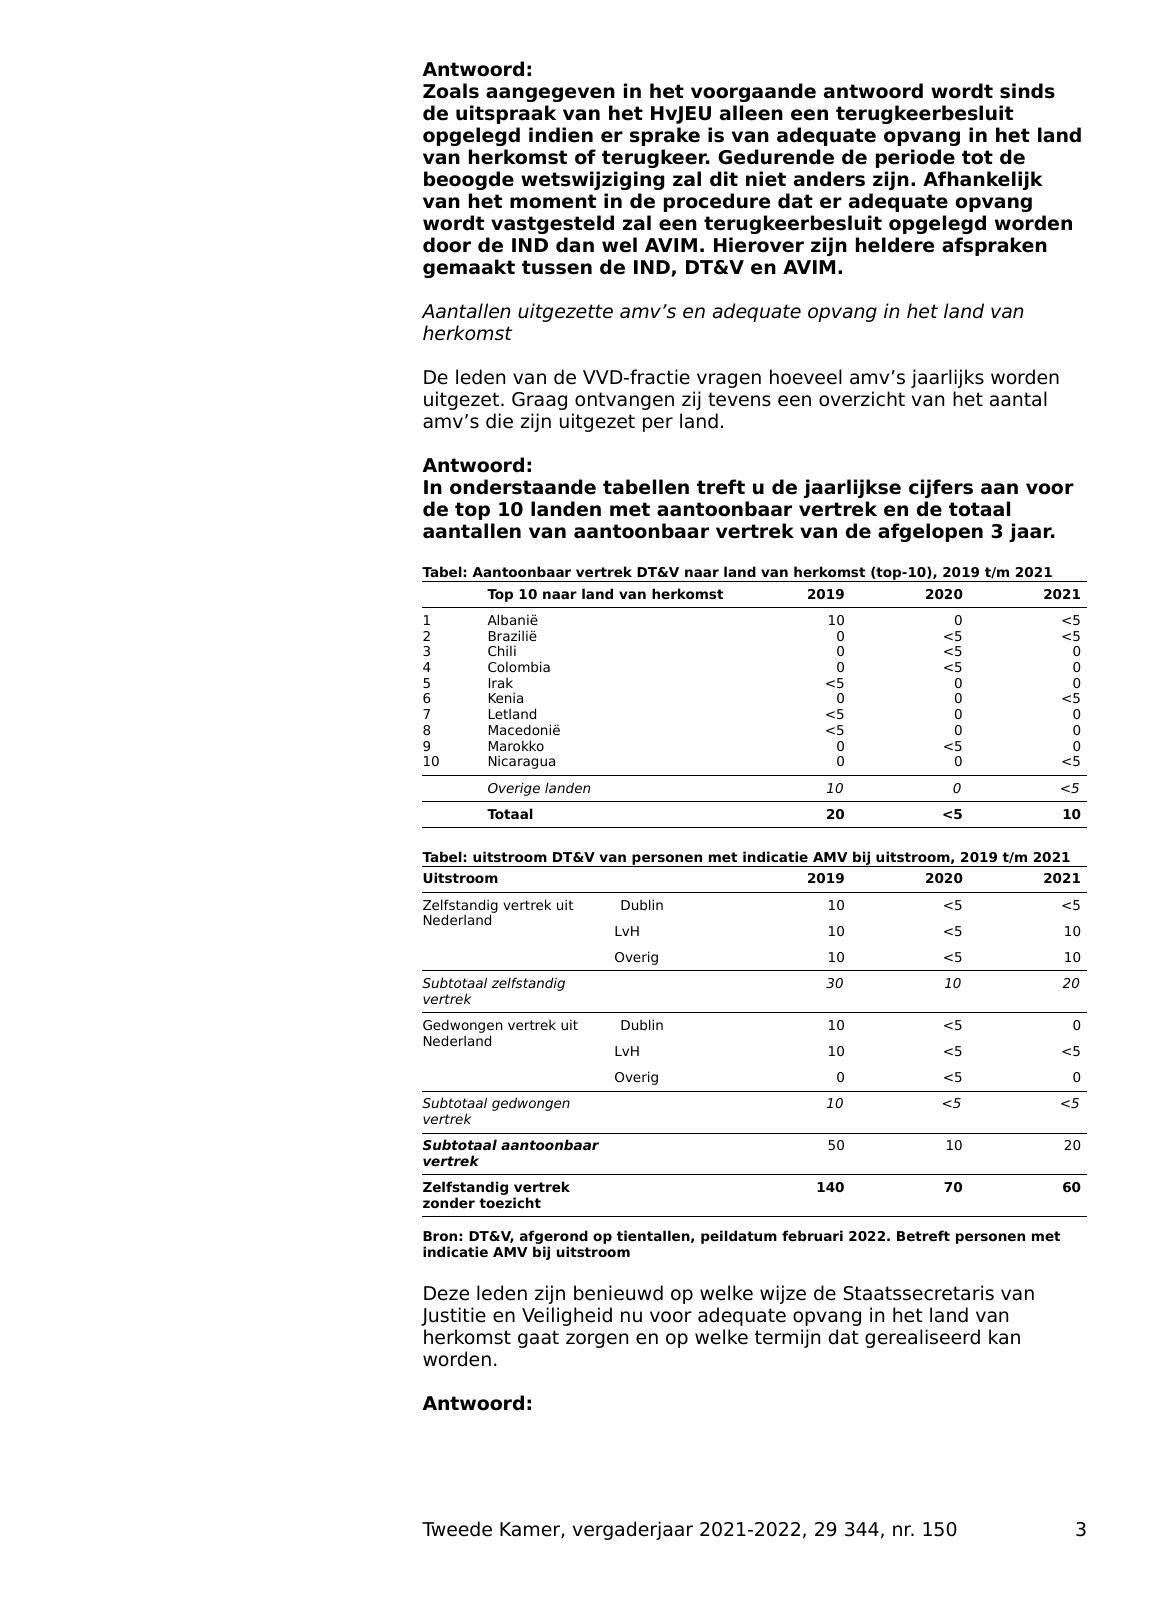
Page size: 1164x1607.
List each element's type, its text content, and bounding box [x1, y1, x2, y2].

table_cell Colombia [481, 660, 732, 676]
text Deze leden zijn benieuwd op welke wijze de Staatssecretaris van Justitie en Veiligheid nu voor adequate opvang in het land van herkomst gaat zorgen en op welke termijn dat gerealiseerd kan worden. [422, 1283, 1087, 1371]
table_cell 10 [969, 918, 1087, 944]
text In onderstaande tabellen treft u de jaarlijkse cijfers aan voor de top 10 landen met aantoonbaar vertrek en de totaal aantallen van aantoonbaar vertrek van de afgelopen 3 jaar. [422, 477, 1087, 543]
table_cell 0 [850, 608, 968, 628]
table_cell 0 [732, 754, 850, 775]
table_cell <5 [732, 707, 850, 723]
table_cell 0 [850, 723, 968, 738]
table_cell 8 [422, 723, 481, 738]
table_cell Kenia [481, 691, 732, 707]
table_cell <5 [969, 776, 1087, 801]
table_cell 0 [732, 739, 850, 754]
table_cell <5 [969, 754, 1087, 775]
text De leden van de VVD-fractie vragen hoeveel amv’s jaarlijks worden uitgezet. Graag ontvangen zij tevens een overzicht van het aantal amv’s die zijn uitgezet per land. [422, 367, 1087, 433]
table_cell Overig [614, 944, 732, 970]
table_cell Subtotaal zelfstandig vertrek [422, 971, 614, 1012]
table_cell Uitstroom [422, 867, 614, 892]
table_cell <5 [850, 1092, 968, 1132]
table_cell <5 [969, 1038, 1087, 1064]
table_cell [614, 867, 732, 892]
table_cell 10 [969, 802, 1087, 827]
table_cell 10 [732, 1092, 850, 1132]
table_cell 10 [732, 776, 850, 801]
table_cell 2020 [850, 867, 968, 892]
table_cell <5 [850, 644, 968, 660]
table_cell Gedwongen vertrek uit Nederland [422, 1013, 614, 1091]
table_cell LvH [614, 918, 732, 944]
table_cell 10 [850, 971, 968, 1012]
text Zoals aangegeven in het voorgaande antwoord wordt sinds de uitspraak van het HvJEU alleen een terugkeerbesluit opgelegd indien er sprake is van adequate opvang in het land van herkomst of terugkeer. Gedurende de periode tot de beoogde wetswijziging zal dit niet anders zijn. Afhankelijk van het moment in de procedure dat er adequate opvang wordt vastgesteld zal een terugkeerbesluit opgelegd worden door de IND dan wel AVIM. Hierover zijn heldere afspraken gemaakt tussen de IND, DT&V en AVIM. [422, 81, 1087, 279]
table_cell <5 [850, 1064, 968, 1091]
table_cell 0 [850, 754, 968, 775]
table_cell Overige landen [481, 776, 732, 801]
table_cell <5 [850, 918, 968, 944]
table_cell <5 [850, 1013, 968, 1038]
table_cell 10 [969, 944, 1087, 970]
table_cell <5 [850, 944, 968, 970]
table_cell [422, 582, 481, 607]
table_cell Zelfstandig vertrek zonder toezicht [422, 1175, 614, 1216]
table_cell <5 [969, 1092, 1087, 1132]
table_cell Bron: DT&V, afgerond op tientallen, peildatum februari 2022. Betreft personen met indicatie AMV bij uitstroom [422, 1217, 1087, 1260]
table_cell 10 [422, 754, 481, 775]
table_cell 3 [422, 644, 481, 660]
table_cell Dublin [614, 893, 732, 918]
table_cell 20 [969, 1134, 1087, 1174]
table_cell Macedonië [481, 723, 732, 738]
table_cell 30 [732, 971, 850, 1012]
table_cell 2021 [969, 582, 1087, 607]
table_header Tabel: uitstroom DT&V van personen met indicatie AMV bij uitstroom, 2019 t/m 2021 [422, 850, 1087, 866]
table_cell 2 [422, 629, 481, 644]
table_cell <5 [850, 802, 968, 827]
table_cell 20 [732, 802, 850, 827]
table_cell Albanië [481, 608, 732, 628]
table_cell 9 [422, 739, 481, 754]
table_cell 0 [969, 739, 1087, 754]
table_cell 0 [732, 629, 850, 644]
table_cell Chili [481, 644, 732, 660]
text Antwoord: [422, 455, 1087, 477]
table_cell 4 [422, 660, 481, 676]
table_cell <5 [732, 676, 850, 691]
table_cell Letland [481, 707, 732, 723]
table_cell 7 [422, 707, 481, 723]
table_cell 0 [850, 676, 968, 691]
table_cell Dublin [614, 1013, 732, 1038]
table_cell 10 [732, 918, 850, 944]
table_cell 10 [732, 608, 850, 628]
table_cell 60 [969, 1175, 1087, 1216]
table_cell Zelfstandig vertrek uit Nederland [422, 893, 614, 970]
table_cell <5 [850, 629, 968, 644]
table_cell 10 [732, 1013, 850, 1038]
table_cell Brazilië [481, 629, 732, 644]
table_cell 0 [969, 660, 1087, 676]
table_cell 2019 [732, 582, 850, 607]
table_cell Irak [481, 676, 732, 691]
table_cell 2021 [969, 867, 1087, 892]
table_cell <5 [850, 1038, 968, 1064]
table_cell <5 [732, 723, 850, 738]
table_cell Totaal [481, 802, 732, 827]
table_cell 70 [850, 1175, 968, 1216]
table_cell 10 [732, 1038, 850, 1064]
text Antwoord: [422, 59, 1087, 81]
table_cell 50 [732, 1134, 850, 1174]
table_cell <5 [969, 691, 1087, 707]
table_cell <5 [850, 660, 968, 676]
table_cell 0 [969, 723, 1087, 738]
table_cell <5 [969, 893, 1087, 918]
table_cell [614, 1175, 732, 1216]
table_cell Top 10 naar land van herkomst [481, 582, 732, 607]
table_cell <5 [969, 608, 1087, 628]
table_cell 0 [732, 691, 850, 707]
table_cell Subtotaal aantoonbaar vertrek [422, 1134, 614, 1174]
table_cell 20 [969, 971, 1087, 1012]
table_cell [614, 1134, 732, 1174]
table_cell 2019 [732, 867, 850, 892]
table_cell Subtotaal gedwongen vertrek [422, 1092, 614, 1132]
table_cell 140 [732, 1175, 850, 1216]
table_cell [614, 1092, 732, 1132]
table_cell 0 [732, 1064, 850, 1091]
table_cell <5 [969, 629, 1087, 644]
table_cell Nicaragua [481, 754, 732, 775]
table_cell 0 [850, 691, 968, 707]
table_cell Overig [614, 1064, 732, 1091]
table_cell Marokko [481, 739, 732, 754]
table_cell 1 [422, 608, 481, 628]
table_cell <5 [850, 739, 968, 754]
table_cell 0 [732, 660, 850, 676]
table_cell 0 [969, 707, 1087, 723]
table_cell <5 [850, 893, 968, 918]
table_cell 0 [850, 776, 968, 801]
table_cell 5 [422, 676, 481, 691]
table_cell LvH [614, 1038, 732, 1064]
table_cell [422, 776, 481, 801]
table_cell 0 [969, 676, 1087, 691]
table_cell 6 [422, 691, 481, 707]
table_cell 10 [732, 944, 850, 970]
table_cell 0 [969, 644, 1087, 660]
table_header Tabel: Aantoonbaar vertrek DT&V naar land van herkomst (top-10), 2019 t/m 2021 [422, 565, 1087, 581]
table_cell 0 [969, 1064, 1087, 1091]
table_cell [422, 802, 481, 827]
text Antwoord: [422, 1393, 1087, 1415]
table_cell 10 [732, 893, 850, 918]
table_cell 2020 [850, 582, 968, 607]
table_cell 10 [850, 1134, 968, 1174]
table_cell 0 [732, 644, 850, 660]
table_cell [614, 971, 732, 1012]
table_cell 0 [850, 707, 968, 723]
table_cell 0 [969, 1013, 1087, 1038]
subtitle Aantallen uitgezette amv’s en adequate opvang in het land van herkomst [422, 301, 1087, 345]
